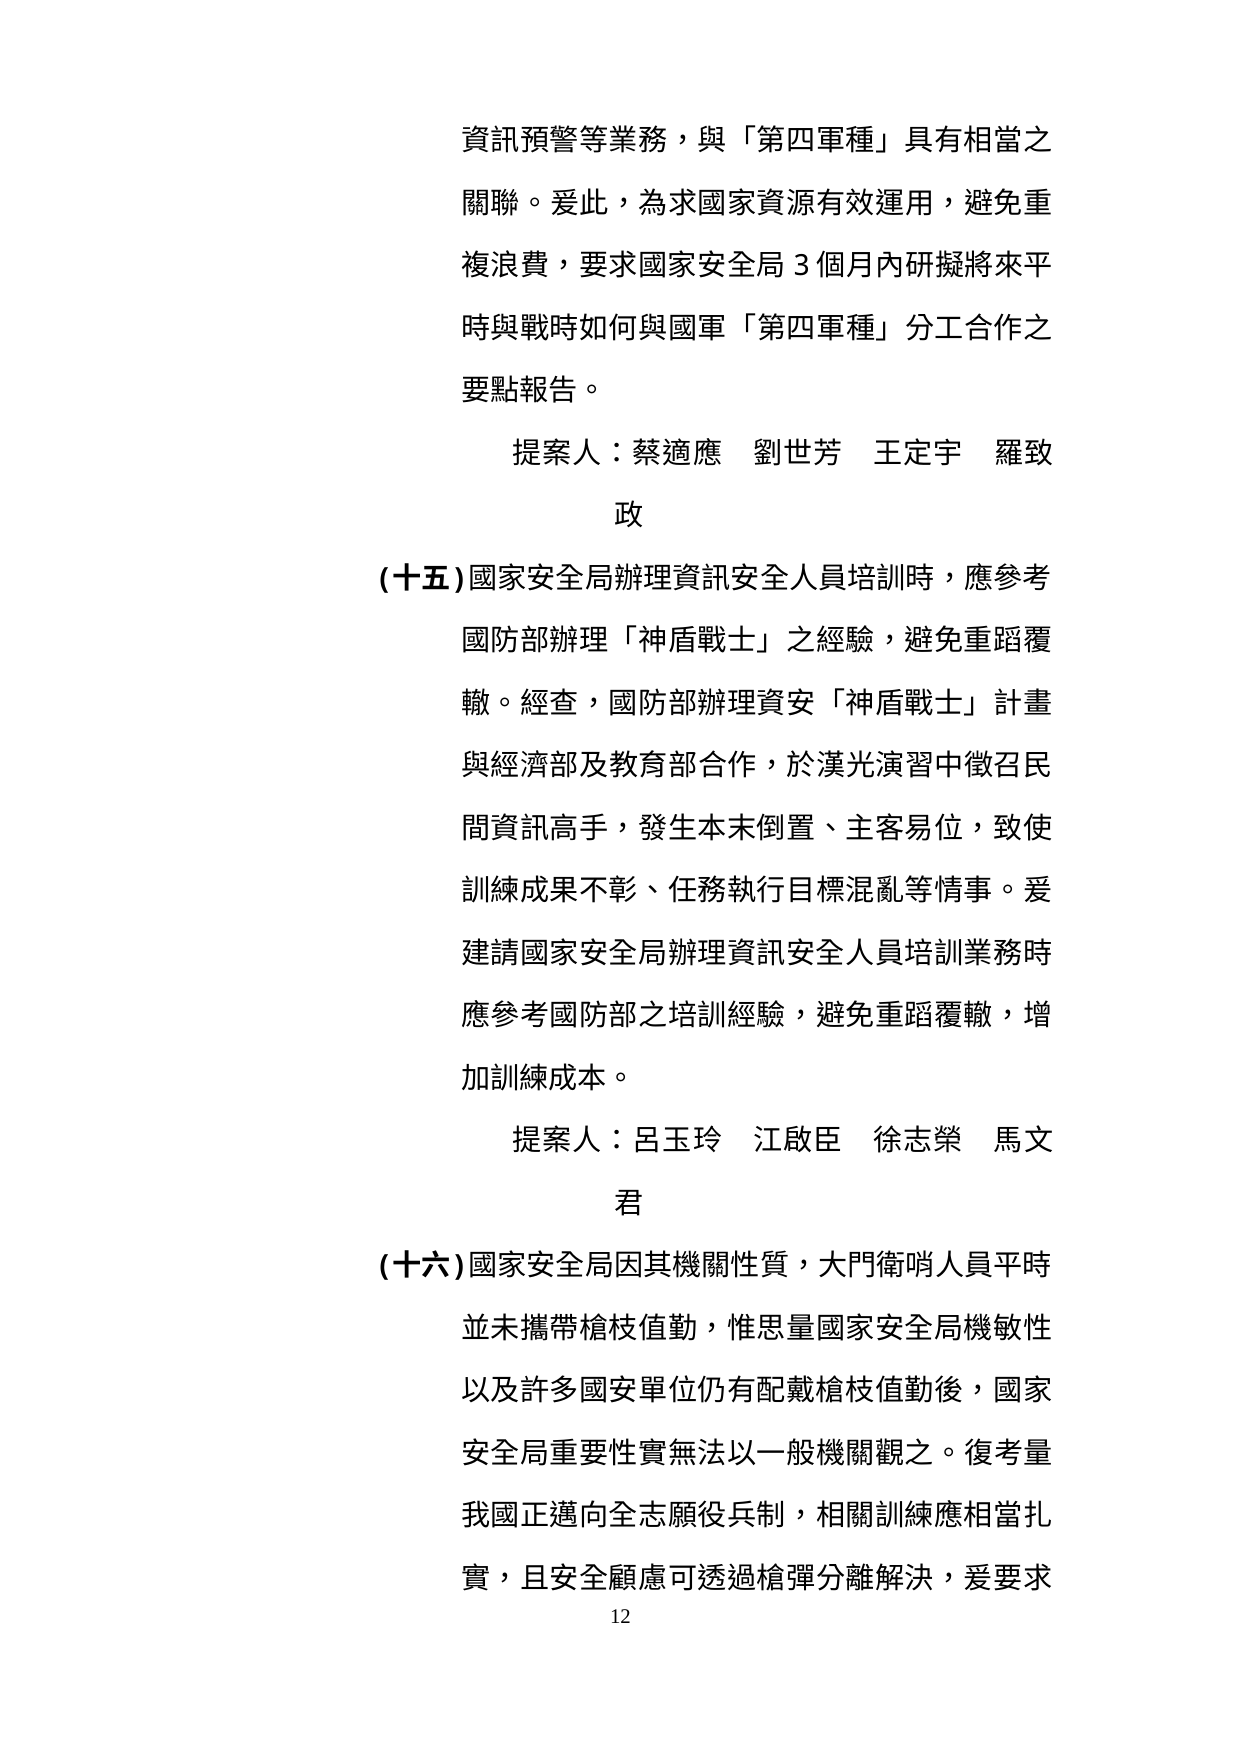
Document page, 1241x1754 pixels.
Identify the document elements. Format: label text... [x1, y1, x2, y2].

text (十五)國家安全局辦理資訊安全人員培訓時，應參考國防部辦理「神盾戰士」之經驗，避免重蹈覆轍。經查，國防部辦理資安「神盾戰士」計畫，與經濟部及教育部合作，於漢光演習中徵召民間資訊高手，發生本末倒置、主客易位，致使訓練成果不彰、任務執行目標混亂等情事。爰建請國家安全局辦理資訊安全人員培訓業務時，應參考國防部之培訓經驗，避免重蹈覆轍，增加訓練成本。 [375, 534, 1053, 1096]
text 資訊預警等業務，與「第四軍種」具有相當之關聯。爰此，為求國家資源有效運用，避免重複浪費，要求國家安全局3個月內研擬將來平時與戰時如何與國軍「第四軍種」分工合作之要點報告。 [375, 96, 1053, 409]
text 提案人：呂玉玲 江啟臣 徐志榮 馬文君 [512, 1096, 1053, 1221]
text (十六)國家安全局因其機關性質，大門衛哨人員平時並未攜帶槍枝值勤，惟思量國家安全局機敏性，以及許多國安單位仍有配戴槍枝值勤後，國家安全局重要性實無法以一般機關觀之。復考量我國正邁向全志願役兵制，相關訓練應相當扎實，且安全顧慮可透過槍彈分離解決，爰要求國家安全局2個月內就大門衛哨勤務攜帶槍枝之可行性，向立法院外交及國防委員會提出書面報告。 [375, 1221, 1053, 1596]
text 提案人：蔡適應 劉世芳 王定宇 羅致政 [512, 409, 1053, 534]
